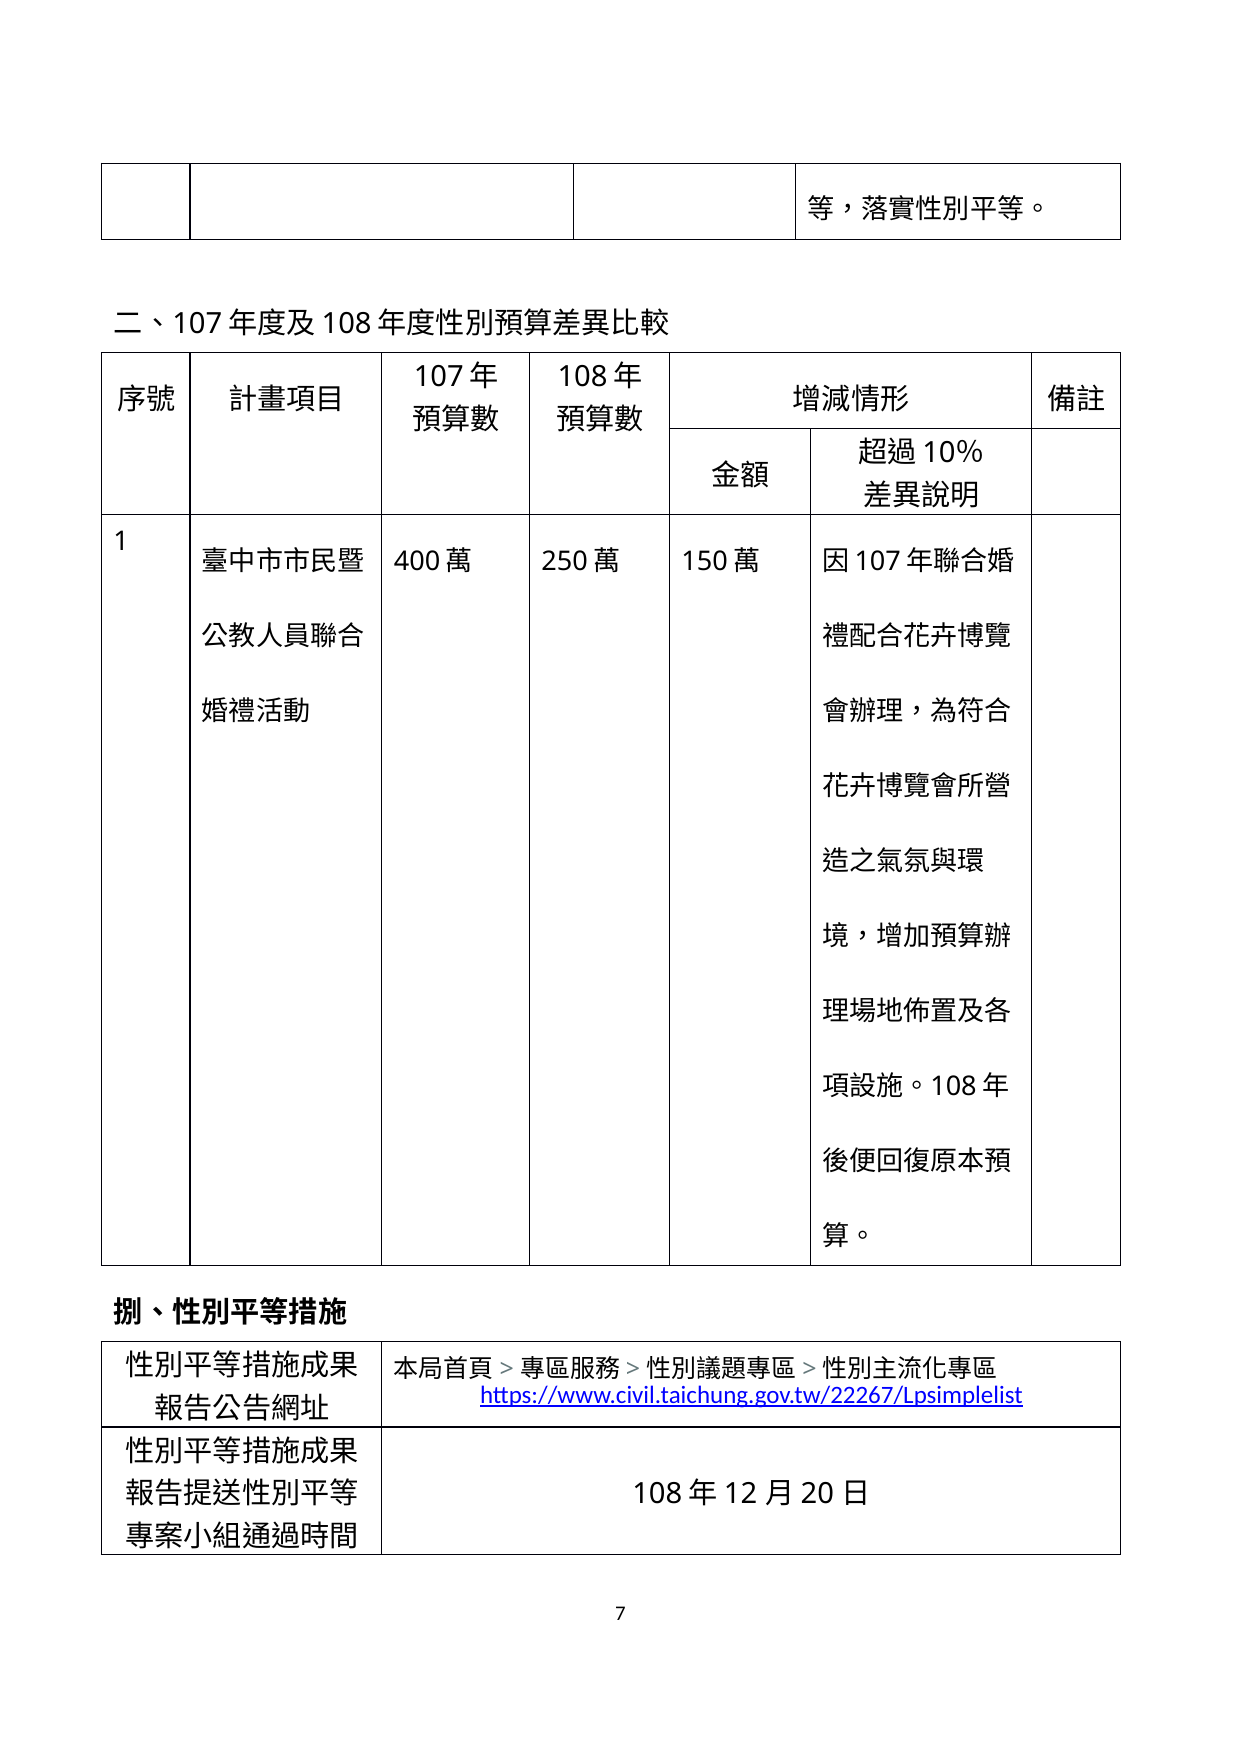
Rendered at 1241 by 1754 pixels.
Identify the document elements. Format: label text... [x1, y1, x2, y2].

table_cell [1032, 515, 1120, 1265]
table_header 本局首頁 > 專區服務 > 性別議題專區 > 性別主流化專區 https://www.civil.taichung.gov.tw/22267/Lpsimplelist [382, 1342, 1120, 1426]
text 捌、性別平等措施 [114, 1266, 1053, 1341]
table_cell 性別平等措施成果報告提送性別平等專案小組通過時間 [102, 1428, 381, 1554]
table_cell [191, 164, 573, 238]
table_cell 金額 [670, 429, 810, 514]
text 二、107年度及108年度性別預算差異比較 [114, 277, 1053, 352]
table_header 107年 預算數 [382, 353, 529, 514]
table_cell [102, 164, 189, 238]
table_cell 臺中市市民暨公教人員聯合婚禮活動 [191, 515, 381, 1265]
table_cell [574, 164, 795, 238]
table_header 108年 預算數 [530, 353, 669, 514]
table_cell 150萬 [670, 515, 810, 1265]
table_header 序號 [102, 353, 189, 514]
table_header 計畫項目 [191, 353, 381, 514]
table_header 增減情形 [670, 353, 1031, 428]
table_cell 超過10％ 差異說明 [811, 429, 1031, 514]
table_cell 1 [102, 515, 189, 1265]
table_header 性別平等措施成果 報告公告網址 [102, 1342, 381, 1426]
table_cell 400萬 [382, 515, 529, 1265]
table_header 備註 [1032, 353, 1120, 428]
table_cell 等，落實性別平等。 [796, 164, 1120, 238]
table_cell [1032, 429, 1120, 514]
table_cell 因107年聯合婚禮配合花卉博覽會辦理，為符合花卉博覽會所營造之氣氛與環境，增加預算辦理場地佈置及各項設施。108年後便回復原本預算。 [811, 515, 1031, 1265]
table_cell 250萬 [530, 515, 669, 1265]
table_cell 108年 12 月 20 日 [382, 1428, 1120, 1554]
